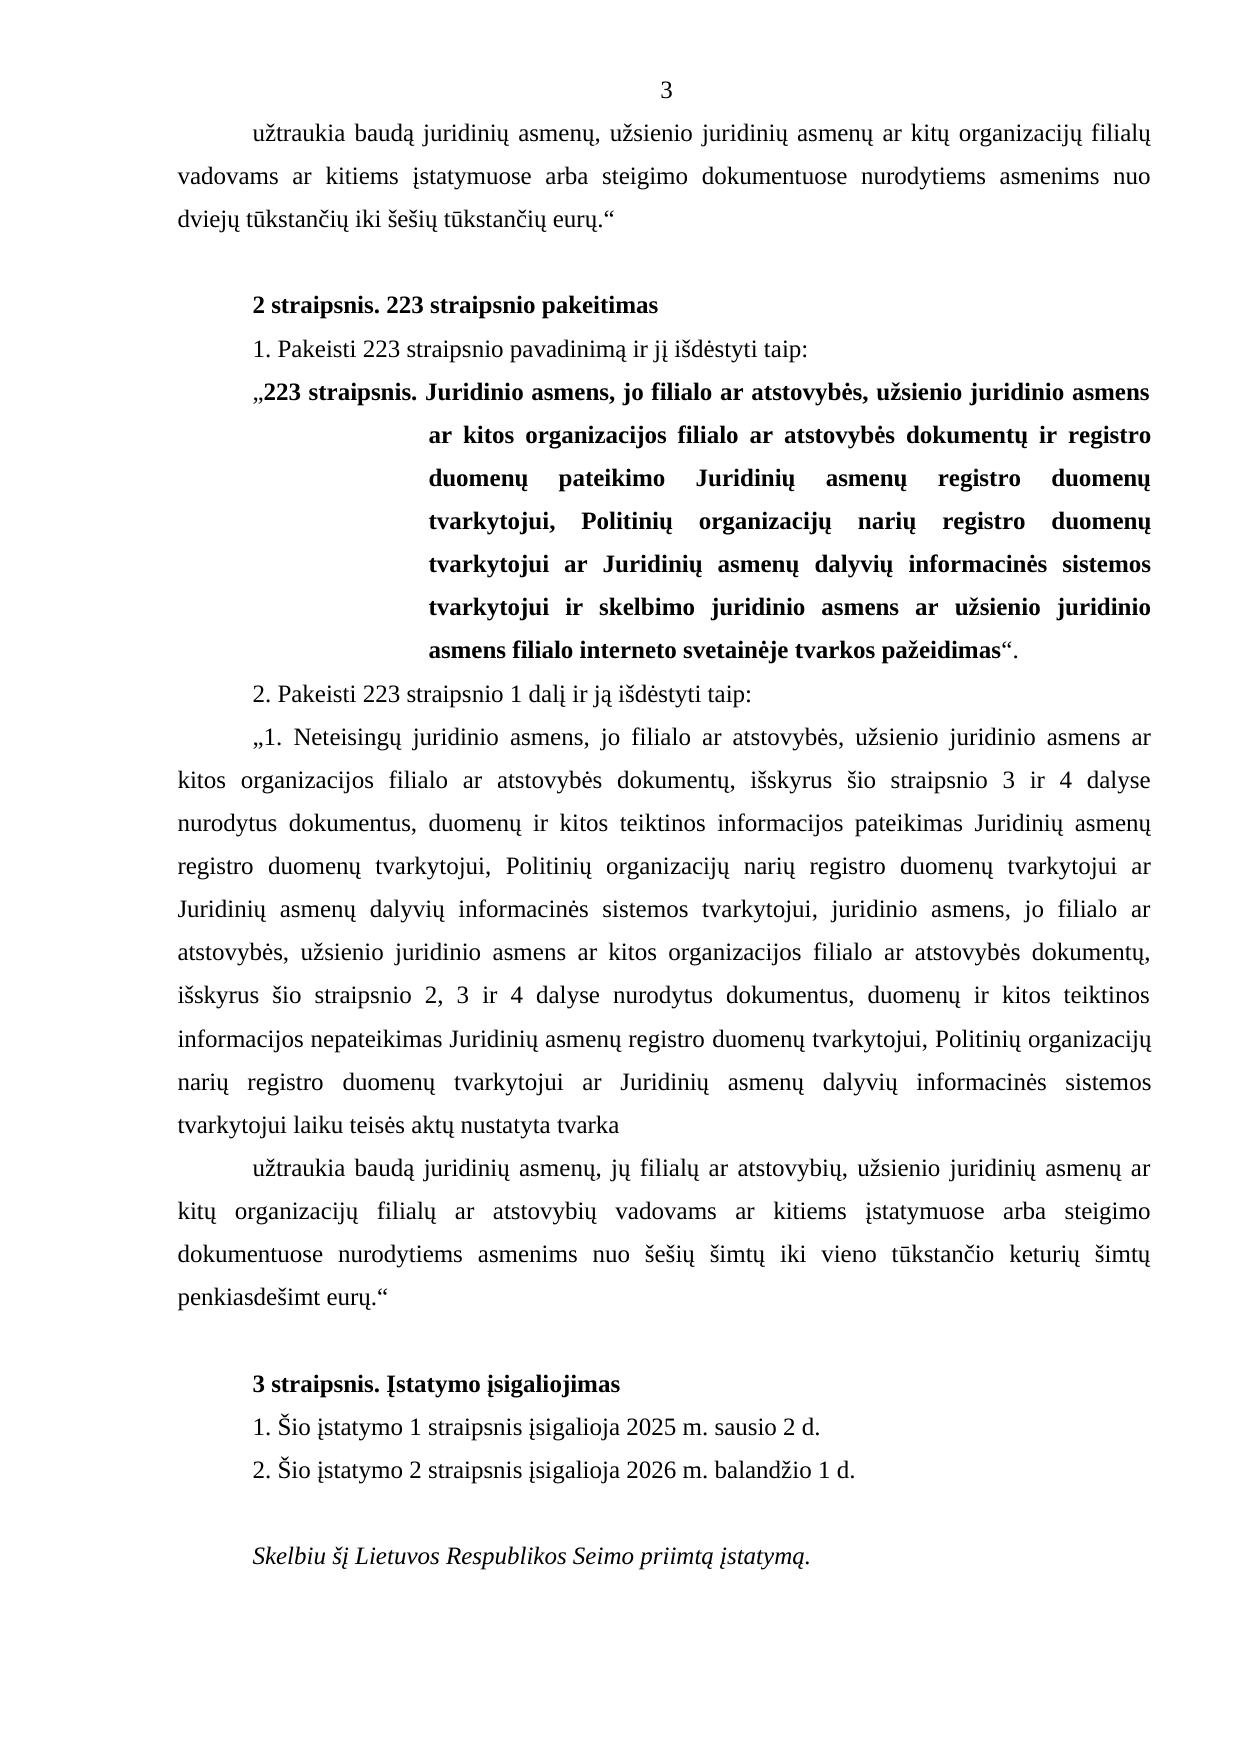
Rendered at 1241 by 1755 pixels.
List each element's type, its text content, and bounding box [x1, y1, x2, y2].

text 2. Šio įstatymo 2 straipsnis įsigalioja 2026 m. balandžio 1 d. [177, 1455, 1152, 1484]
text 1. Šio įstatymo 1 straipsnis įsigalioja 2025 m. sausio 2 d. [177, 1412, 1152, 1441]
text 2. Pakeisti 223 straipsnio 1 dalį ir ją išdėstyti taip: [177, 679, 1152, 707]
text 2 straipsnis. 223 straipsnio pakeitimas [177, 291, 1152, 319]
text užtraukia baudą juridinių asmenų, užsienio juridinių asmenų ar kitų organizacijų filialų vadovams ar kitiems įstatymuose arba steigimo dokumentuose nurodytiems asmenims nuo dviejų tūkstančių iki šešių tūkstančių eurų.“ [177, 118, 1152, 233]
text 3 straipsnis. Įstatymo įsigaliojimas [177, 1369, 1152, 1397]
text 1. Pakeisti 223 straipsnio pavadinimą ir jį išdėstyti taip: [177, 334, 1152, 362]
text užtraukia baudą juridinių asmenų, jų filialų ar atstovybių, užsienio juridinių asmenų ar kitų organizacijų filialų ar atstovybių vadovams ar kitiems įstatymuose arba steigimo dokumentuose nurodytiems asmenims nuo šešių šimtų iki vieno tūkstančio keturių šimtų penkiasdešimt eurų.“ [177, 1153, 1152, 1311]
text „223 straipsnis. Juridinio asmens, jo filialo ar atstovybės, užsienio juridinio asmens ar kitos organizacijos filialo ar atstovybės dokumentų ir registro duomenų pateikimo Juridinių asmenų registro duomenų tvarkytojui, Politinių organizacijų narių registro duomenų tvarkytojui ar Juridinių asmenų dalyvių informacinės sistemos tvarkytojui ir skelbimo juridinio asmens ar užsienio juridinio asmens filialo interneto svetainėje tvarkos pažeidimas“. [252, 377, 1152, 664]
text „1. Neteisingų juridinio asmens, jo filialo ar atstovybės, užsienio juridinio asmens ar kitos organizacijos filialo ar atstovybės dokumentų, išskyrus šio straipsnio 3 ir 4 dalyse nurodytus dokumentus, duomenų ir kitos teiktinos informacijos pateikimas Juridinių asmenų registro duomenų tvarkytojui, Politinių organizacijų narių registro duomenų tvarkytojui ar Juridinių asmenų dalyvių informacinės sistemos tvarkytojui, juridinio asmens, jo filialo ar atstovybės, užsienio juridinio asmens ar kitos organizacijos filialo ar atstovybės dokumentų, išskyrus šio straipsnio 2, 3 ir 4 dalyse nurodytus dokumentus, duomenų ir kitos teiktinos informacijos nepateikimas Juridinių asmenų registro duomenų tvarkytojui, Politinių organizacijų narių registro duomenų tvarkytojui ar Juridinių asmenų dalyvių informacinės sistemos tvarkytojui laiku teisės aktų nustatyta tvarka [177, 722, 1152, 1139]
text Skelbiu šį Lietuvos Respublikos Seimo priimtą įstatymą. [177, 1541, 1152, 1570]
